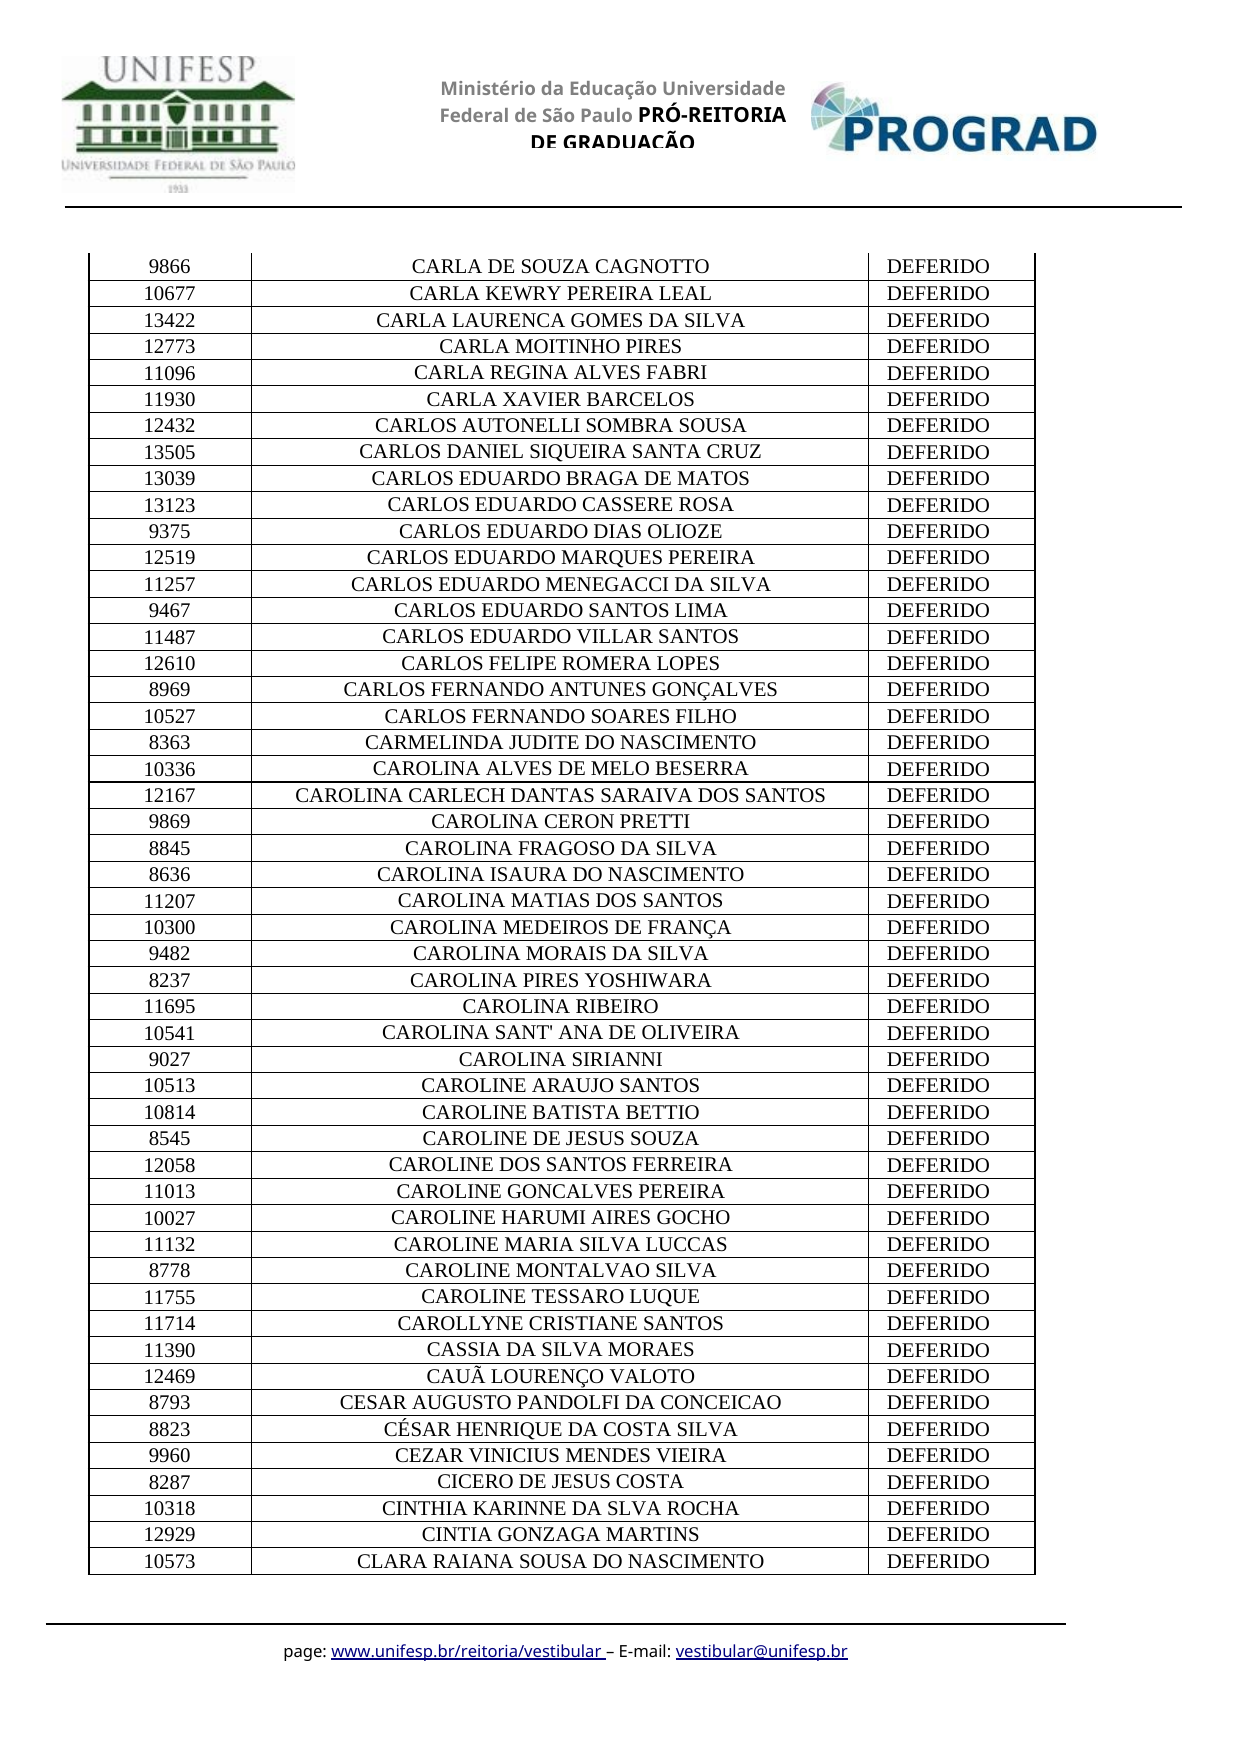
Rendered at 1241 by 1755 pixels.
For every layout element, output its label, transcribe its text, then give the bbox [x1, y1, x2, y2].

table_cell DEFERIDO [869, 519, 1034, 544]
table_cell 8969 [90, 677, 251, 702]
table_cell 12773 [90, 334, 251, 359]
table_cell CINTHIA KARINNE DA SLVA ROCHA [252, 1496, 868, 1521]
table_cell CAROLINE MARIA SILVA LUCCAS [252, 1232, 868, 1257]
table_cell 11755 [90, 1284, 251, 1310]
table_cell CARLOS EDUARDO MARQUES PEREIRA [252, 545, 868, 570]
table_cell DEFERIDO [869, 941, 1034, 966]
table_cell DEFERIDO [869, 307, 1034, 333]
table_cell CARLOS FELIPE ROMERA LOPES [252, 651, 868, 676]
table_cell DEFERIDO [869, 492, 1034, 517]
table_cell CEZAR VINICIUS MENDES VIEIRA [252, 1443, 868, 1468]
table_cell 11207 [90, 888, 251, 913]
table_cell CAROLINE MONTALVAO SILVA [252, 1258, 868, 1283]
table_cell DEFERIDO [869, 1232, 1034, 1257]
table_cell DEFERIDO [869, 281, 1034, 306]
table_cell DEFERIDO [869, 994, 1034, 1019]
table_cell CAROLINA MORAIS DA SILVA [252, 941, 868, 966]
table_cell CARLOS EDUARDO BRAGA DE MATOS [252, 466, 868, 491]
table_cell DEFERIDO [869, 1205, 1034, 1231]
table_cell 11096 [90, 360, 251, 385]
table_cell DEFERIDO [869, 1548, 1034, 1574]
table_cell CARLOS EDUARDO SANTOS LIMA [252, 598, 868, 623]
table_cell 12058 [90, 1152, 251, 1178]
table_cell CAROLINA CERON PRETTI [252, 809, 868, 834]
table_cell CARLA KEWRY PEREIRA LEAL [252, 281, 868, 306]
table_cell CAROLINA CARLECH DANTAS SARAIVA DOS SANTOS [252, 783, 868, 808]
table_cell CAUÃ LOURENÇO VALOTO [252, 1364, 868, 1389]
table_cell CAROLINA RIBEIRO [252, 994, 868, 1019]
table_cell DEFERIDO [869, 1337, 1034, 1362]
table_cell DEFERIDO [869, 756, 1034, 781]
table_cell 11695 [90, 994, 251, 1019]
table_cell DEFERIDO [869, 545, 1034, 570]
table_cell DEFERIDO [869, 413, 1034, 438]
table_cell CARLOS AUTONELLI SOMBRA SOUSA [252, 413, 868, 438]
table_cell 9960 [90, 1443, 251, 1468]
table_cell 12519 [90, 545, 251, 570]
table_cell DEFERIDO [869, 1496, 1034, 1521]
table_cell 10541 [90, 1020, 251, 1046]
table_cell CAROLINE DE JESUS SOUZA [252, 1126, 868, 1151]
table_cell DEFERIDO [869, 1020, 1034, 1046]
table_cell DEFERIDO [869, 915, 1034, 940]
table_cell CARMELINDA JUDITE DO NASCIMENTO [252, 730, 868, 755]
table_cell DEFERIDO [869, 783, 1034, 808]
table_cell 10318 [90, 1496, 251, 1521]
table_cell CARLA LAURENCA GOMES DA SILVA [252, 307, 868, 333]
table_cell CARLA XAVIER BARCELOS [252, 386, 868, 412]
table_cell 8237 [90, 967, 251, 993]
table_cell 10300 [90, 915, 251, 940]
table_cell CICERO DE JESUS COSTA [252, 1469, 868, 1494]
table_cell CARLOS DANIEL SIQUEIRA SANTA CRUZ [252, 439, 868, 464]
table_cell CAROLINA SIRIANNI [252, 1047, 868, 1072]
table_cell 11714 [90, 1311, 251, 1336]
table_cell DEFERIDO [869, 1522, 1034, 1547]
table_cell 10527 [90, 703, 251, 729]
table_cell DEFERIDO [869, 809, 1034, 834]
table_cell DEFERIDO [869, 967, 1034, 993]
table_cell 8823 [90, 1416, 251, 1442]
table_header DEFERIDO [869, 253, 1034, 280]
table_cell 9482 [90, 941, 251, 966]
table_cell DEFERIDO [869, 439, 1034, 464]
table_cell 12610 [90, 651, 251, 676]
table_cell CARLOS EDUARDO CASSERE ROSA [252, 492, 868, 517]
table_cell CARLOS FERNANDO SOARES FILHO [252, 703, 868, 729]
table_cell 9467 [90, 598, 251, 623]
table_cell 11013 [90, 1179, 251, 1204]
table_cell 11930 [90, 386, 251, 412]
table_cell DEFERIDO [869, 571, 1034, 597]
table_cell CAROLINE HARUMI AIRES GOCHO [252, 1205, 868, 1231]
table_cell DEFERIDO [869, 1152, 1034, 1178]
table_cell 10027 [90, 1205, 251, 1231]
table_cell CARLA MOITINHO PIRES [252, 334, 868, 359]
table_cell 12929 [90, 1522, 251, 1547]
table_cell 10513 [90, 1073, 251, 1098]
table_cell DEFERIDO [869, 1311, 1034, 1336]
table_cell 9027 [90, 1047, 251, 1072]
table_cell DEFERIDO [869, 1099, 1034, 1125]
table_header 9866 [90, 253, 251, 280]
table_cell DEFERIDO [869, 862, 1034, 887]
table_cell CÉSAR HENRIQUE DA COSTA SILVA [252, 1416, 868, 1442]
table_cell CAROLINE ARAUJO SANTOS [252, 1073, 868, 1098]
table_cell 10336 [90, 756, 251, 781]
table_cell DEFERIDO [869, 1284, 1034, 1310]
table_cell CARLOS EDUARDO DIAS OLIOZE [252, 519, 868, 544]
table_cell 8363 [90, 730, 251, 755]
table_cell DEFERIDO [869, 888, 1034, 913]
table_cell 11257 [90, 571, 251, 597]
table_cell DEFERIDO [869, 677, 1034, 702]
table_cell DEFERIDO [869, 1443, 1034, 1468]
table_cell CARLOS EDUARDO MENEGACCI DA SILVA [252, 571, 868, 597]
table_cell CAROLINE DOS SANTOS FERREIRA [252, 1152, 868, 1178]
table_cell CAROLINA PIRES YOSHIWARA [252, 967, 868, 993]
table_cell DEFERIDO [869, 334, 1034, 359]
table_cell 11487 [90, 624, 251, 649]
table_cell CAROLINA ALVES DE MELO BESERRA [252, 756, 868, 781]
table_cell DEFERIDO [869, 1073, 1034, 1098]
table_cell 13422 [90, 307, 251, 333]
table_cell CAROLINA ISAURA DO NASCIMENTO [252, 862, 868, 887]
table_cell 11390 [90, 1337, 251, 1362]
table_cell 8545 [90, 1126, 251, 1151]
table_cell CARLOS EDUARDO VILLAR SANTOS [252, 624, 868, 649]
table_cell DEFERIDO [869, 1469, 1034, 1494]
table_cell 10814 [90, 1099, 251, 1125]
table_cell DEFERIDO [869, 835, 1034, 861]
table_cell 9375 [90, 519, 251, 544]
table_cell CARLA REGINA ALVES FABRI [252, 360, 868, 385]
table_cell DEFERIDO [869, 1416, 1034, 1442]
table_cell 8287 [90, 1469, 251, 1494]
table_cell 8845 [90, 835, 251, 861]
table_cell DEFERIDO [869, 730, 1034, 755]
table_cell CAROLINA FRAGOSO DA SILVA [252, 835, 868, 861]
table_cell CAROLINE TESSARO LUQUE [252, 1284, 868, 1310]
table_cell 11132 [90, 1232, 251, 1257]
table_cell 9869 [90, 809, 251, 834]
table_cell CAROLLYNE CRISTIANE SANTOS [252, 1311, 868, 1336]
table_cell DEFERIDO [869, 1047, 1034, 1072]
table_cell DEFERIDO [869, 1179, 1034, 1204]
table_cell 8778 [90, 1258, 251, 1283]
table_cell 12469 [90, 1364, 251, 1389]
table_cell 8636 [90, 862, 251, 887]
table_cell CAROLINA MATIAS DOS SANTOS [252, 888, 868, 913]
table_cell CESAR AUGUSTO PANDOLFI DA CONCEICAO [252, 1390, 868, 1415]
table_cell 13039 [90, 466, 251, 491]
table_cell 10573 [90, 1548, 251, 1574]
table_cell CAROLINA MEDEIROS DE FRANÇA [252, 915, 868, 940]
table_cell DEFERIDO [869, 1258, 1034, 1283]
table_cell DEFERIDO [869, 1126, 1034, 1151]
table_cell DEFERIDO [869, 360, 1034, 385]
table_cell 13123 [90, 492, 251, 517]
table_cell CARLOS FERNANDO ANTUNES GONÇALVES [252, 677, 868, 702]
table_cell DEFERIDO [869, 386, 1034, 412]
table_cell DEFERIDO [869, 651, 1034, 676]
table_cell 12432 [90, 413, 251, 438]
table_cell CAROLINE BATISTA BETTIO [252, 1099, 868, 1125]
table_cell DEFERIDO [869, 703, 1034, 729]
table_cell DEFERIDO [869, 466, 1034, 491]
table_cell DEFERIDO [869, 624, 1034, 649]
table_cell 12167 [90, 783, 251, 808]
table_cell DEFERIDO [869, 598, 1034, 623]
table_cell CAROLINE GONCALVES PEREIRA [252, 1179, 868, 1204]
table_cell 10677 [90, 281, 251, 306]
table_cell CAROLINA SANT' ANA DE OLIVEIRA [252, 1020, 868, 1046]
table_cell CINTIA GONZAGA MARTINS [252, 1522, 868, 1547]
table_cell CLARA RAIANA SOUSA DO NASCIMENTO [252, 1548, 868, 1574]
table_header CARLA DE SOUZA CAGNOTTO [252, 253, 868, 280]
table_cell DEFERIDO [869, 1364, 1034, 1389]
table_cell DEFERIDO [869, 1390, 1034, 1415]
table_cell 13505 [90, 439, 251, 464]
table_cell CASSIA DA SILVA MORAES [252, 1337, 868, 1362]
table_cell 8793 [90, 1390, 251, 1415]
